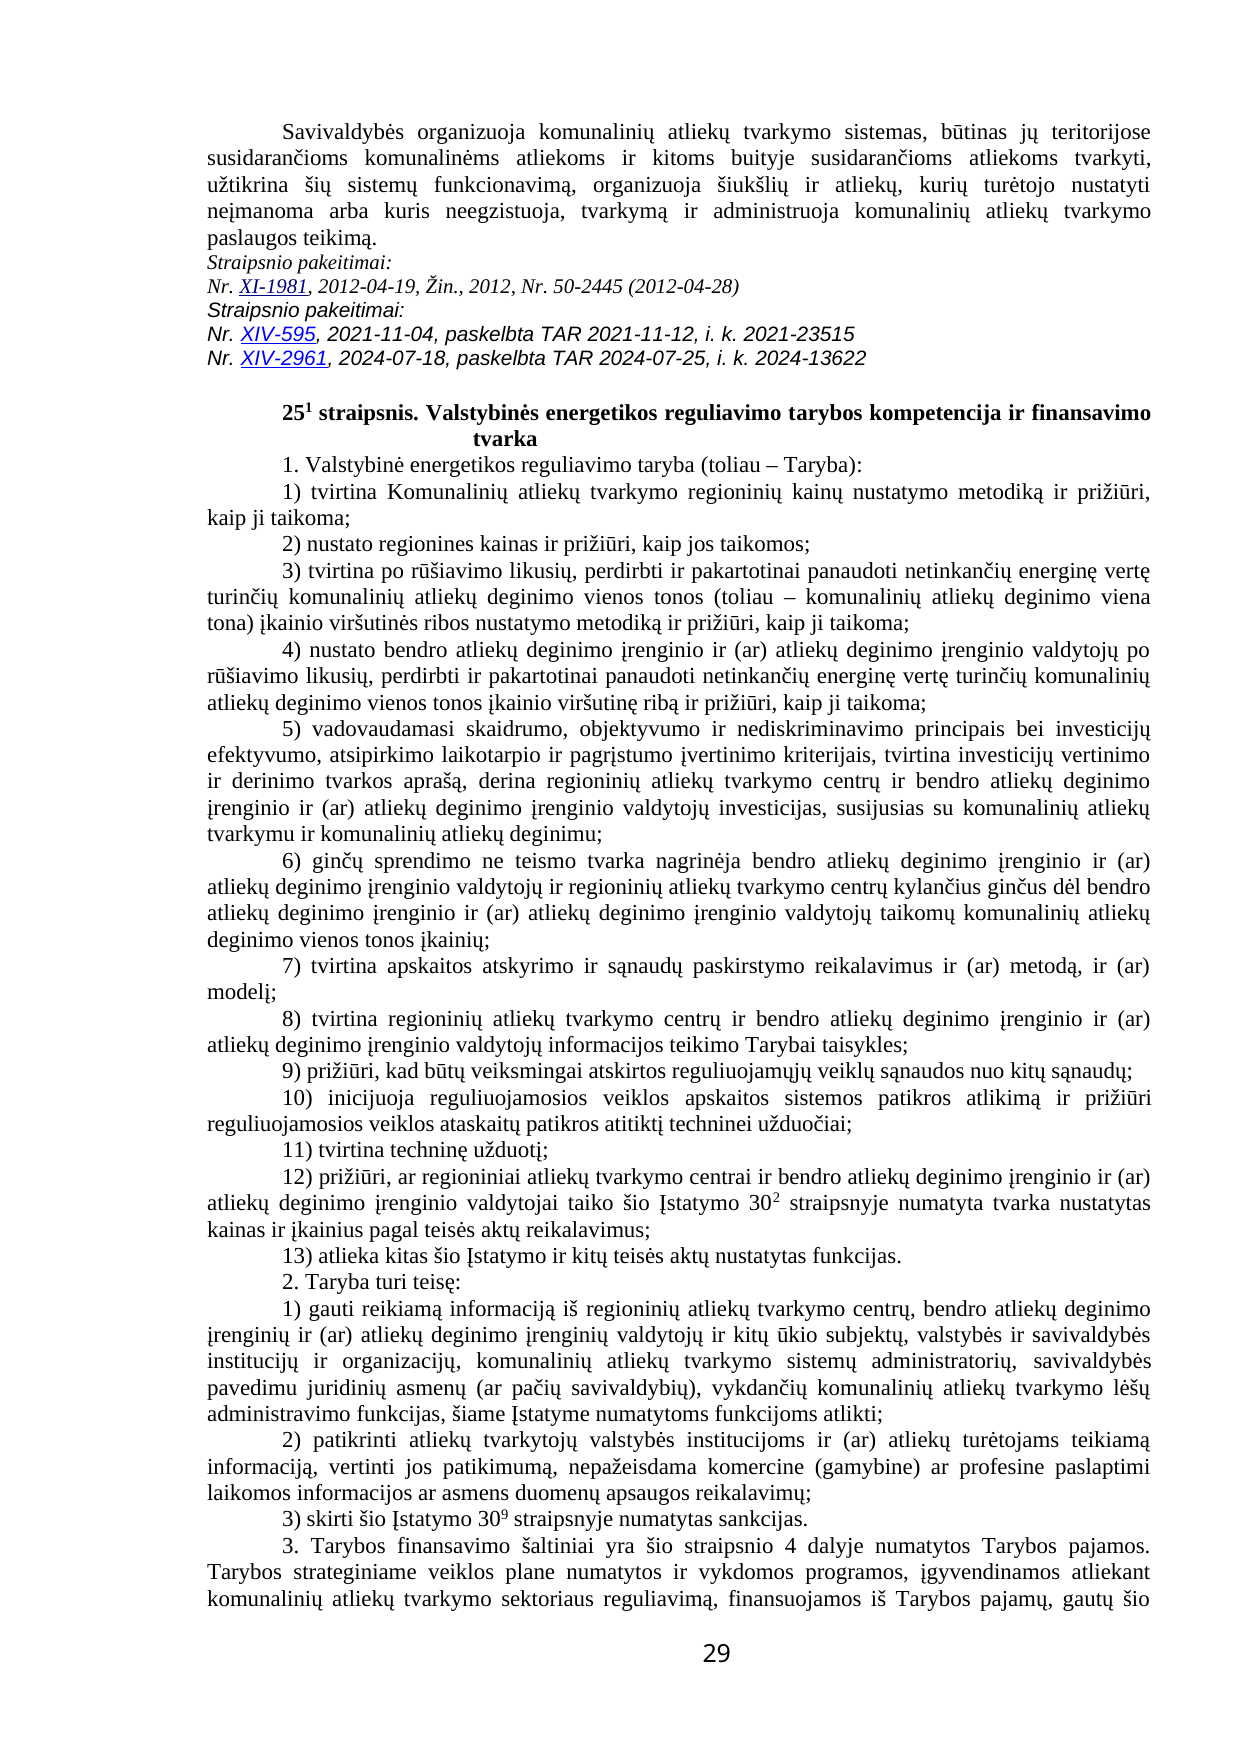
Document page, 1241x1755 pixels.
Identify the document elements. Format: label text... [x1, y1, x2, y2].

text 4) nustato bendro atliekų deginimo įrenginio ir (ar) atliekų deginimo įrenginio valdytojų po rūšiavimo likusių, perdirbti ir pakartotinai panaudoti netinkančių energinę vertę turinčių komunalinių atliekų deginimo vienos tonos įkainio viršutinę ribą ir prižiūri, kaip ji taikoma; [207, 636, 1152, 715]
text 8) tvirtina regioninių atliekų tvarkymo centrų ir bendro atliekų deginimo įrenginio ir (ar) atliekų deginimo įrenginio valdytojų informacijos teikimo Tarybai taisykles; [207, 1005, 1152, 1057]
text 11) tvirtina techninę užduotį; [207, 1137, 1152, 1163]
text 7) tvirtina apskaitos atskyrimo ir sąnaudų paskirstymo reikalavimus ir (ar) metodą, ir (ar) modelį; [207, 952, 1152, 1005]
text 251 straipsnis. Valstybinės energetikos reguliavimo tarybos kompetencija ir finansavimo tvarka [282, 399, 1152, 451]
text 2) nustato regionines kainas ir prižiūri, kaip jos taikomos; [207, 530, 1152, 557]
text 3. Tarybos finansavimo šaltiniai yra šio straipsnio 4 dalyje numatytos Tarybos pajamos. Tarybos strateginiame veiklos plane numatytos ir vykdomos programos, įgyvendinamos atliekant komunalinių atliekų tvarkymo sektoriaus reguliavimą, finansuojamos iš Tarybos pajamų, gautų šio [207, 1532, 1152, 1611]
text Savivaldybės organizuoja komunalinių atliekų tvarkymo sistemas, būtinas jų teritorijose susidarančioms komunalinėms atliekoms ir kitoms buityje susidarančioms atliekoms tvarkyti, užtikrina šių sistemų funkcionavimą, organizuoja šiukšlių ir atliekų, kurių turėtojo nustatyti neįmanoma arba kuris neegzistuoja, tvarkymą ir administruoja komunalinių atliekų tvarkymo paslaugos teikimą. [207, 118, 1152, 250]
text 10) inicijuoja reguliuojamosios veiklos apskaitos sistemos patikros atlikimą ir prižiūri reguliuojamosios veiklos ataskaitų patikros atitiktį techninei užduočiai; [207, 1084, 1152, 1137]
text Nr. XIV-595, 2021-11-04, paskelbta TAR 2021-11-12, i. k. 2021-23515 [207, 322, 1152, 346]
text 2) patikrinti atliekų tvarkytojų valstybės institucijoms ir (ar) atliekų turėtojams teikiamą informaciją, vertinti jos patikimumą, nepažeisdama komercine (gamybine) ar profesine paslaptimi laikomos informacijos ar asmens duomenų apsaugos reikalavimų; [207, 1426, 1152, 1506]
text Straipsnio pakeitimai: [207, 250, 1152, 274]
text Nr. XIV-2961, 2024-07-18, paskelbta TAR 2024-07-25, i. k. 2024-13622 [207, 346, 1152, 370]
text 1. Valstybinė energetikos reguliavimo taryba (toliau – Taryba): [207, 451, 1152, 478]
text 3) tvirtina po rūšiavimo likusių, perdirbti ir pakartotinai panaudoti netinkančių energinę vertę turinčių komunalinių atliekų deginimo vienos tonos (toliau – komunalinių atliekų deginimo viena tona) įkainio viršutinės ribos nustatymo metodiką ir prižiūri, kaip ji taikoma; [207, 557, 1152, 636]
text 12) prižiūri, ar regioniniai atliekų tvarkymo centrai ir bendro atliekų deginimo įrenginio ir (ar) atliekų deginimo įrenginio valdytojai taiko šio Įstatymo 302 straipsnyje numatyta tvarka nustatytas kainas ir įkainius pagal teisės aktų reikalavimus; [207, 1163, 1152, 1242]
text 6) ginčų sprendimo ne teismo tvarka nagrinėja bendro atliekų deginimo įrenginio ir (ar) atliekų deginimo įrenginio valdytojų ir regioninių atliekų tvarkymo centrų kylančius ginčus dėl bendro atliekų deginimo įrenginio ir (ar) atliekų deginimo įrenginio valdytojų taikomų komunalinių atliekų deginimo vienos tonos įkainių; [207, 847, 1152, 952]
text 1) gauti reikiamą informaciją iš regioninių atliekų tvarkymo centrų, bendro atliekų deginimo įrenginių ir (ar) atliekų deginimo įrenginių valdytojų ir kitų ūkio subjektų, valstybės ir savivaldybės institucijų ir organizacijų, komunalinių atliekų tvarkymo sistemų administratorių, savivaldybės pavedimu juridinių asmenų (ar pačių savivaldybių), vykdančių komunalinių atliekų tvarkymo lėšų administravimo funkcijas, šiame Įstatyme numatytoms funkcijoms atlikti; [207, 1295, 1152, 1426]
text 3) skirti šio Įstatymo 309 straipsnyje numatytas sankcijas. [207, 1506, 1152, 1532]
text Straipsnio pakeitimai: [207, 298, 1152, 322]
text 5) vadovaudamasi skaidrumo, objektyvumo ir nediskriminavimo principais bei investicijų efektyvumo, atsipirkimo laikotarpio ir pagrįstumo įvertinimo kriterijais, tvirtina investicijų vertinimo ir derinimo tvarkos aprašą, derina regioninių atliekų tvarkymo centrų ir bendro atliekų deginimo įrenginio ir (ar) atliekų deginimo įrenginio valdytojų investicijas, susijusias su komunalinių atliekų tvarkymu ir komunalinių atliekų deginimu; [207, 715, 1152, 847]
text Nr. XI-1981, 2012-04-19, Žin., 2012, Nr. 50-2445 (2012-04-28) [207, 274, 1152, 298]
text 13) atlieka kitas šio Įstatymo ir kitų teisės aktų nustatytas funkcijas. [207, 1242, 1152, 1268]
text 2. Taryba turi teisę: [207, 1268, 1152, 1295]
text 1) tvirtina Komunalinių atliekų tvarkymo regioninių kainų nustatymo metodiką ir prižiūri, kaip ji taikoma; [207, 478, 1152, 530]
text 9) prižiūri, kad būtų veiksmingai atskirtos reguliuojamųjų veiklų sąnaudos nuo kitų sąnaudų; [207, 1057, 1152, 1084]
